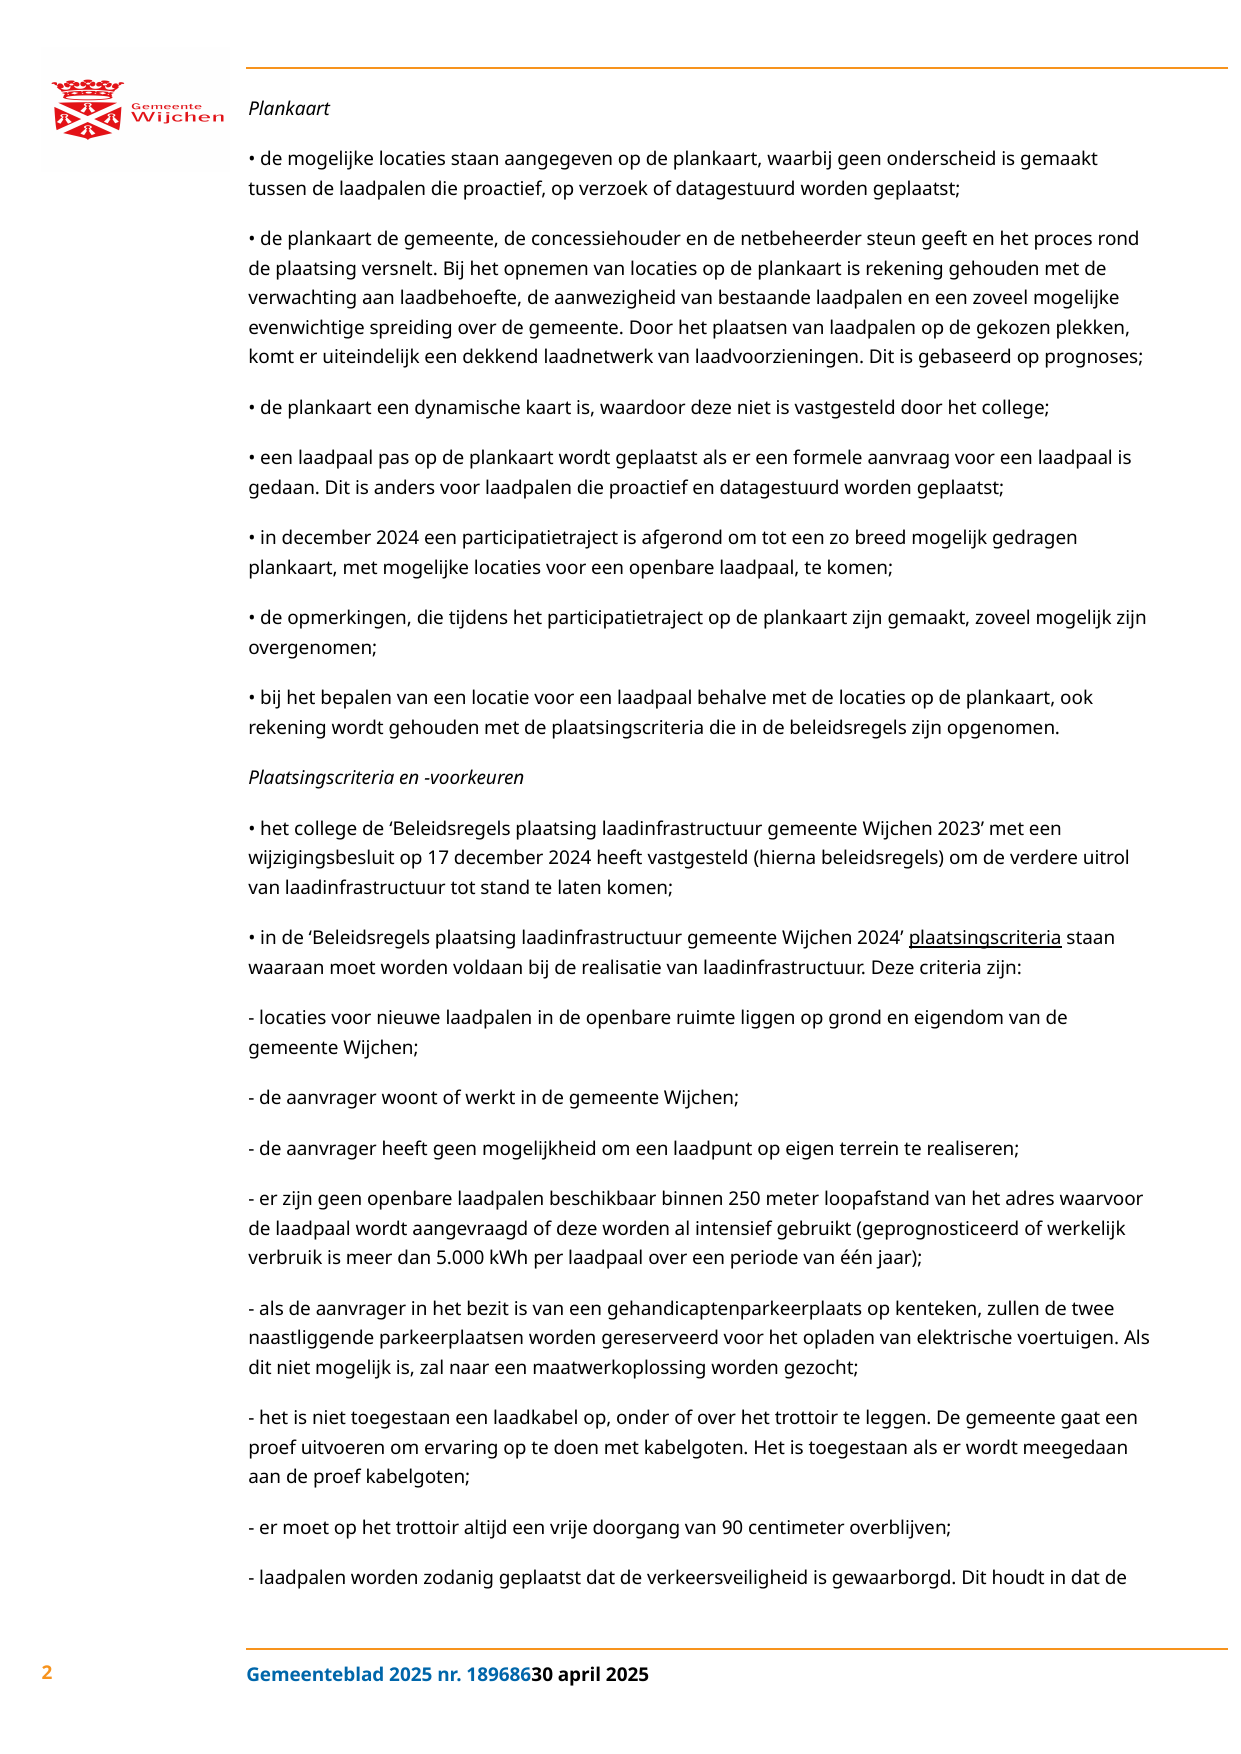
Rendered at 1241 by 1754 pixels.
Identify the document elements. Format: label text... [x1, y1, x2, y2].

text - locaties voor nieuwe laadpalen in de openbare ruimte liggen op grond en eigendom van de gemeente Wijchen; [248, 1004, 1152, 1060]
text Plaatsingscriteria en -voorkeuren [248, 764, 1152, 790]
text • het college de ‘Beleidsregels plaatsing laadinfrastructuur gemeente Wijchen 2023’ met een wijzigingsbesluit op 17 december 2024 heeft vastgesteld (hierna beleidsregels) om de verdere uitrol van laadinfrastructuur tot stand te laten komen; [248, 815, 1152, 900]
text - het is niet toegestaan een laadkabel op, onder of over het trottoir te leggen. De gemeente gaat een proef uitvoeren om ervaring op te doen met kabelgoten. Het is toegestaan als er wordt meegedaan aan de proef kabelgoten; [248, 1404, 1152, 1489]
picture [41, 47, 231, 172]
text Plankaart [248, 95, 1152, 121]
text • de plankaart de gemeente, de concessiehouder en de netbeheerder steun geeft en het proces rond de plaatsing versnelt. Bij het opnemen van locaties op de plankaart is rekening gehouden met de verwachting aan laadbehoefte, de aanwezigheid van bestaande laadpalen en een zoveel mogelijke evenwichtige spreiding over de gemeente. Door het plaatsen van laadpalen op de gekozen plekken, komt er uiteindelijk een dekkend laadnetwerk van laadvoorzieningen. Dit is gebaseerd op prognoses; [248, 225, 1152, 369]
text - er moet op het trottoir altijd een vrije doorgang van 90 centimeter overblijven; [248, 1514, 1152, 1540]
text • in december 2024 een participatietraject is afgerond om tot een zo breed mogelijk gedragen plankaart, met mogelijke locaties voor een openbare laadpaal, te komen; [248, 524, 1152, 580]
text - laadpalen worden zodanig geplaatst dat de verkeersveiligheid is gewaarborgd. Dit houdt in dat de [248, 1564, 1152, 1590]
text • de plankaart een dynamische kaart is, waardoor deze niet is vastgesteld door het college; [248, 394, 1152, 420]
text - de aanvrager woont of werkt in de gemeente Wijchen; [248, 1084, 1152, 1110]
text • bij het bepalen van een locatie voor een laadpaal behalve met de locaties op de plankaart, ook rekening wordt gehouden met de plaatsingscriteria die in de beleidsregels zijn opgenomen. [248, 684, 1152, 740]
text • een laadpaal pas op de plankaart wordt geplaatst als er een formele aanvraag voor een laadpaal is gedaan. Dit is anders voor laadpalen die proactief en datagestuurd worden geplaatst; [248, 444, 1152, 500]
text - er zijn geen openbare laadpalen beschikbaar binnen 250 meter loopafstand van het adres waarvoor de laadpaal wordt aangevraagd of deze worden al intensief gebruikt (geprognosticeerd of werkelijk verbruik is meer dan 5.000 kWh per laadpaal over een periode van één jaar); [248, 1185, 1152, 1270]
text - als de aanvrager in het bezit is van een gehandicaptenparkeerplaats op kenteken, zullen de twee naastliggende parkeerplaatsen worden gereserveerd voor het opladen van elektrische voertuigen. Als dit niet mogelijk is, zal naar een maatwerkoplossing worden gezocht; [248, 1295, 1152, 1380]
text - de aanvrager heeft geen mogelijkheid om een laadpunt op eigen terrein te realiseren; [248, 1135, 1152, 1161]
text • de mogelijke locaties staan aangegeven op de plankaart, waarbij geen onderscheid is gemaakt tussen de laadpalen die proactief, op verzoek of datagestuurd worden geplaatst; [248, 145, 1152, 201]
text • de opmerkingen, die tijdens het participatietraject op de plankaart zijn gemaakt, zoveel mogelijk zijn overgenomen; [248, 604, 1152, 660]
text • in de ‘Beleidsregels plaatsing laadinfrastructuur gemeente Wijchen 2024’ plaatsingscriteria staan waaraan moet worden voldaan bij de realisatie van laadinfrastructuur. Deze criteria zijn: [248, 924, 1152, 980]
